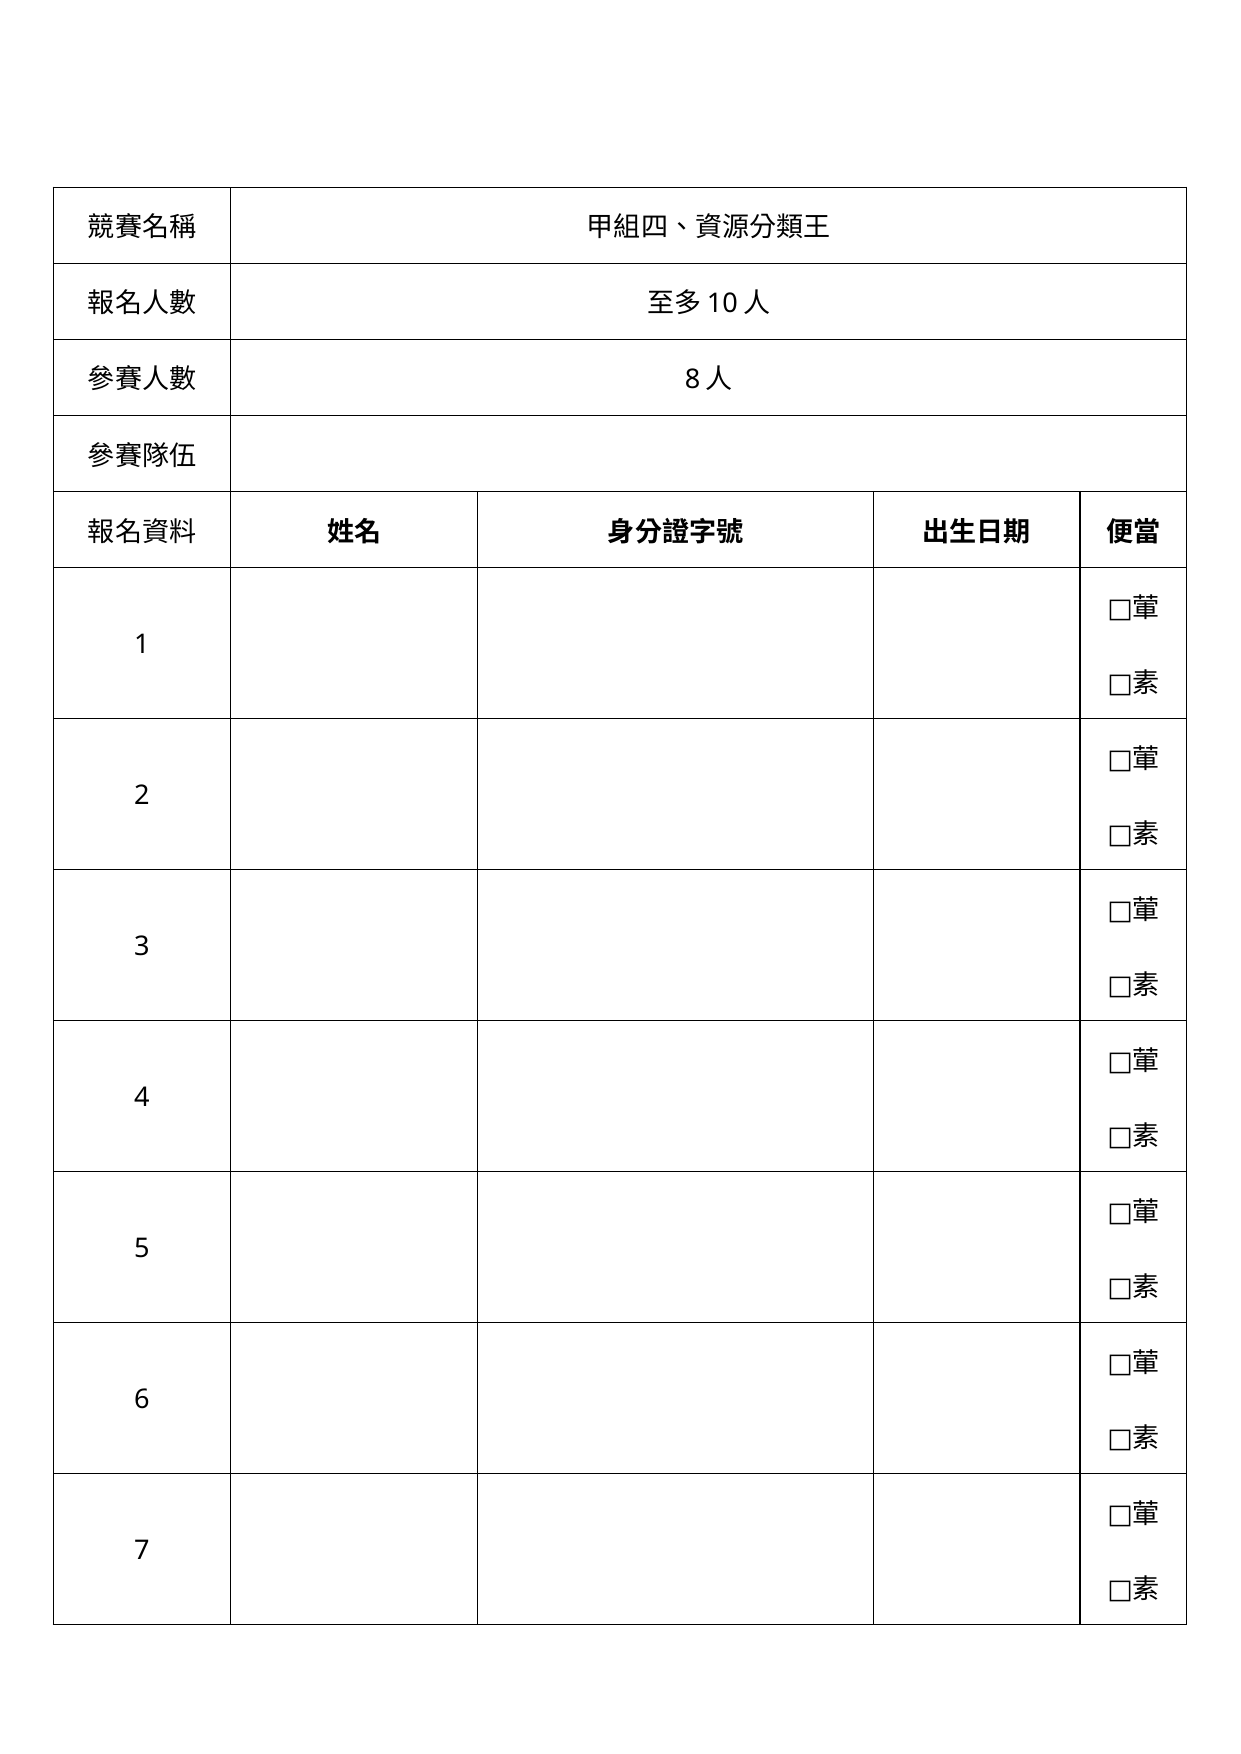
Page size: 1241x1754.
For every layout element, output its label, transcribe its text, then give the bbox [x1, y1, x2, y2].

table_cell 出生日期 [874, 492, 1079, 567]
table_cell [478, 870, 873, 1020]
table_cell [478, 1323, 873, 1473]
table_cell [478, 568, 873, 718]
table_cell [874, 1021, 1079, 1171]
table_cell □葷 □素 [1081, 1474, 1186, 1624]
table_cell [231, 719, 477, 869]
table_cell □葷 □素 [1081, 1021, 1186, 1171]
table_cell [231, 416, 1186, 491]
table_cell 6 [54, 1323, 230, 1473]
table_cell □葷 □素 [1081, 870, 1186, 1020]
table_cell □葷 □素 [1081, 1172, 1186, 1322]
table_cell 身分證字號 [478, 492, 873, 567]
table_cell [231, 1172, 477, 1322]
table_cell □葷 □素 [1081, 719, 1186, 869]
table_cell [874, 1474, 1079, 1624]
table_cell 2 [54, 719, 230, 869]
table_cell □葷 □素 [1081, 1323, 1186, 1473]
table_cell [231, 568, 477, 718]
table_cell 至多10人 [231, 264, 1186, 339]
table_cell [874, 1172, 1079, 1322]
table_cell [231, 1323, 477, 1473]
table_cell [478, 1172, 873, 1322]
table_cell 8人 [231, 340, 1186, 415]
table_cell [478, 1474, 873, 1624]
table_cell [874, 568, 1079, 718]
table_cell 報名人數 [54, 264, 230, 339]
table_cell [231, 1474, 477, 1624]
table_cell 報名資料 [54, 492, 230, 567]
table_cell 參賽隊伍 [54, 416, 230, 491]
table_cell 7 [54, 1474, 230, 1624]
table_cell 參賽人數 [54, 340, 230, 415]
table_cell [874, 1323, 1079, 1473]
table_cell [874, 870, 1079, 1020]
table_cell 4 [54, 1021, 230, 1171]
table_cell [231, 1021, 477, 1171]
table_cell [478, 1021, 873, 1171]
table_cell 姓名 [231, 492, 477, 567]
table_header 甲組四、資源分類王 [231, 188, 1186, 263]
table_cell [478, 719, 873, 869]
table_cell [874, 719, 1079, 869]
table_cell 5 [54, 1172, 230, 1322]
table_header 競賽名稱 [54, 188, 230, 263]
table_cell 3 [54, 870, 230, 1020]
table_cell [231, 870, 477, 1020]
table_cell 1 [54, 568, 230, 718]
table_cell 便當 [1081, 492, 1186, 567]
table_cell □葷 □素 [1081, 568, 1186, 718]
